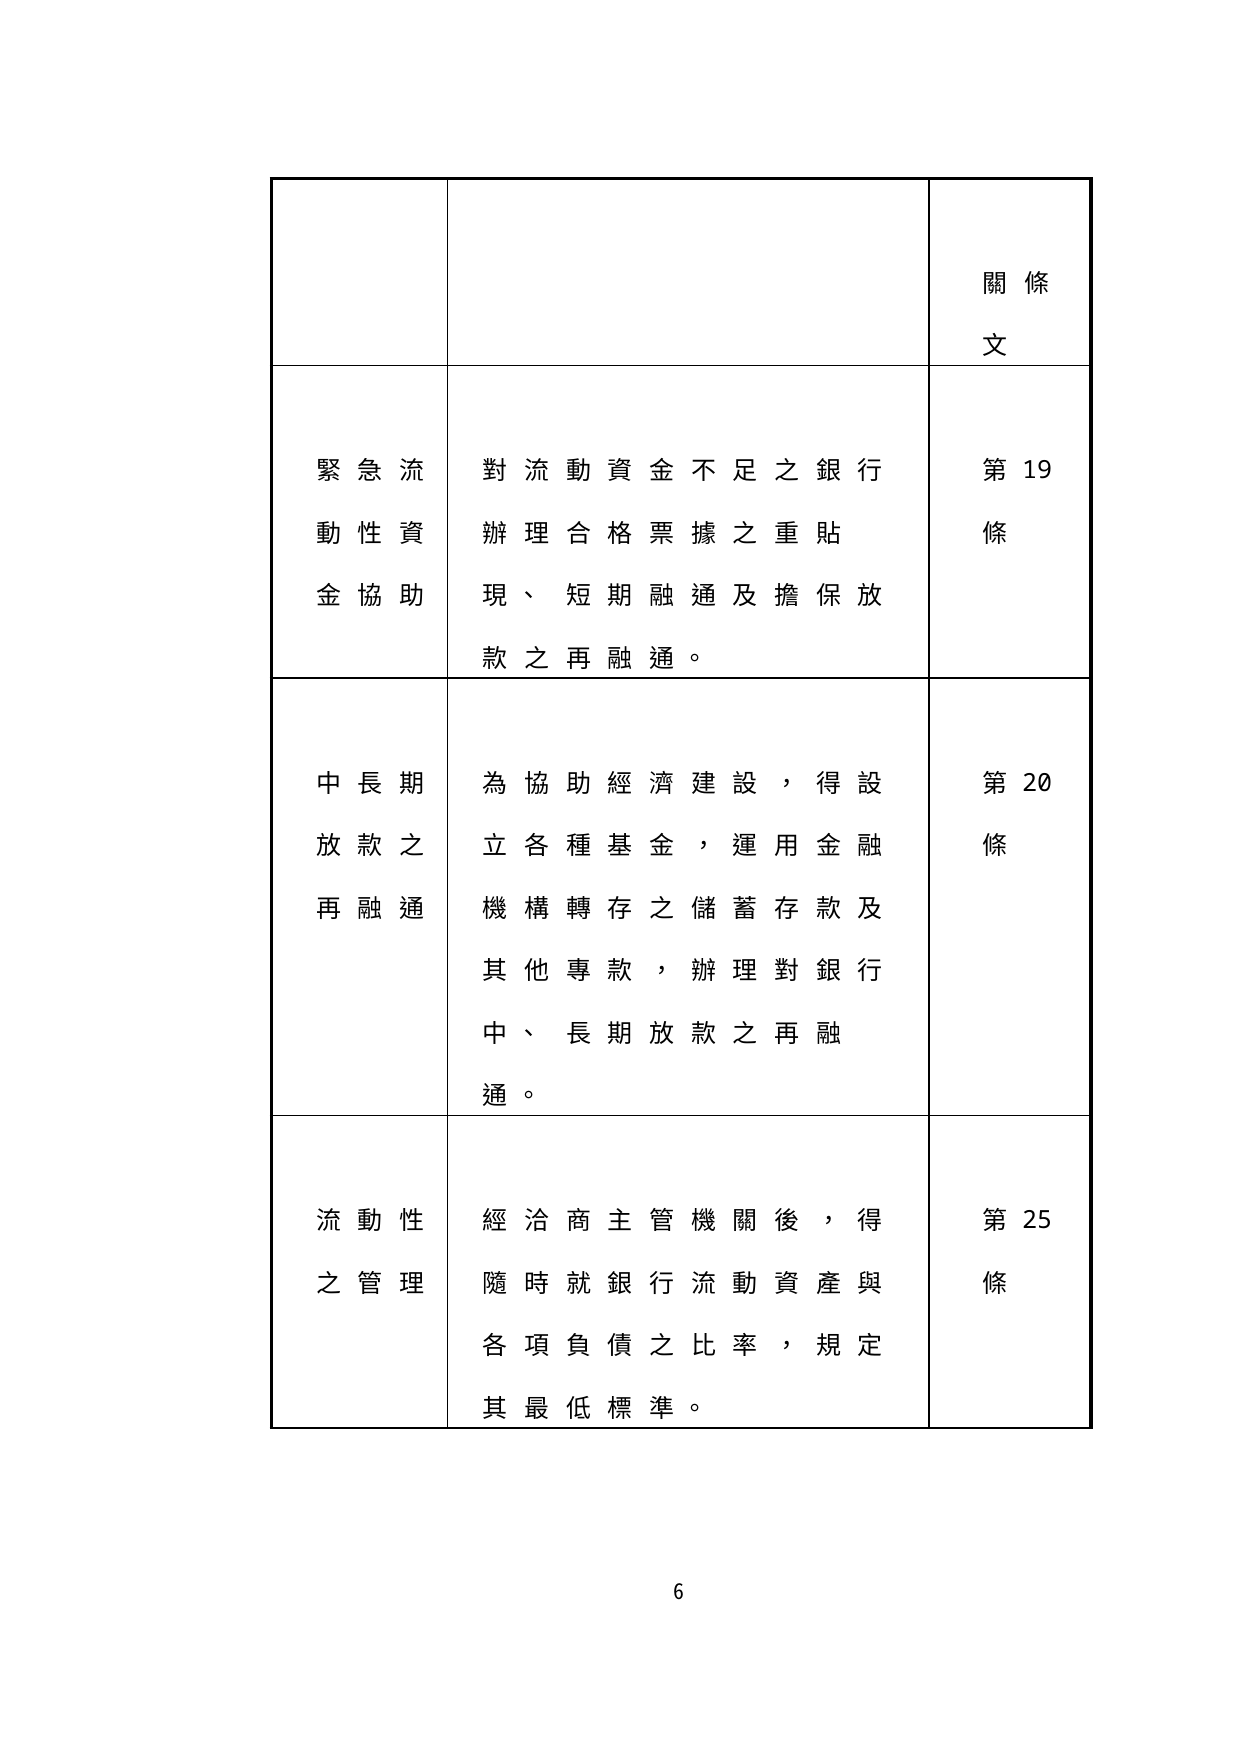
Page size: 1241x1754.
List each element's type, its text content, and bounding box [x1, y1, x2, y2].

table_cell 中長期放款之再融通 [273, 679, 447, 1115]
table_header 關條文 [930, 180, 1089, 365]
table_cell 流動性之管理 [273, 1116, 447, 1427]
table_cell 第19條 [930, 366, 1089, 677]
table_cell 對流動資金不足之銀行辦理合格票據之重貼現、短期融通及擔保放款之再融通。 [448, 366, 928, 677]
table_cell 第20條 [930, 679, 1089, 1115]
table_cell 為協助經濟建設，得設立各種基金，運用金融機構轉存之儲蓄存款及其他專款，辦理對銀行中、長期放款之再融通。 [448, 679, 928, 1115]
table_header [273, 180, 447, 365]
table_cell 緊急流動性資金協助 [273, 366, 447, 677]
table_cell 經洽商主管機關後，得隨時就銀行流動資產與各項負債之比率，規定其最低標準。 [448, 1116, 928, 1427]
table_header [448, 180, 928, 365]
table_cell 第25條 [930, 1116, 1089, 1427]
